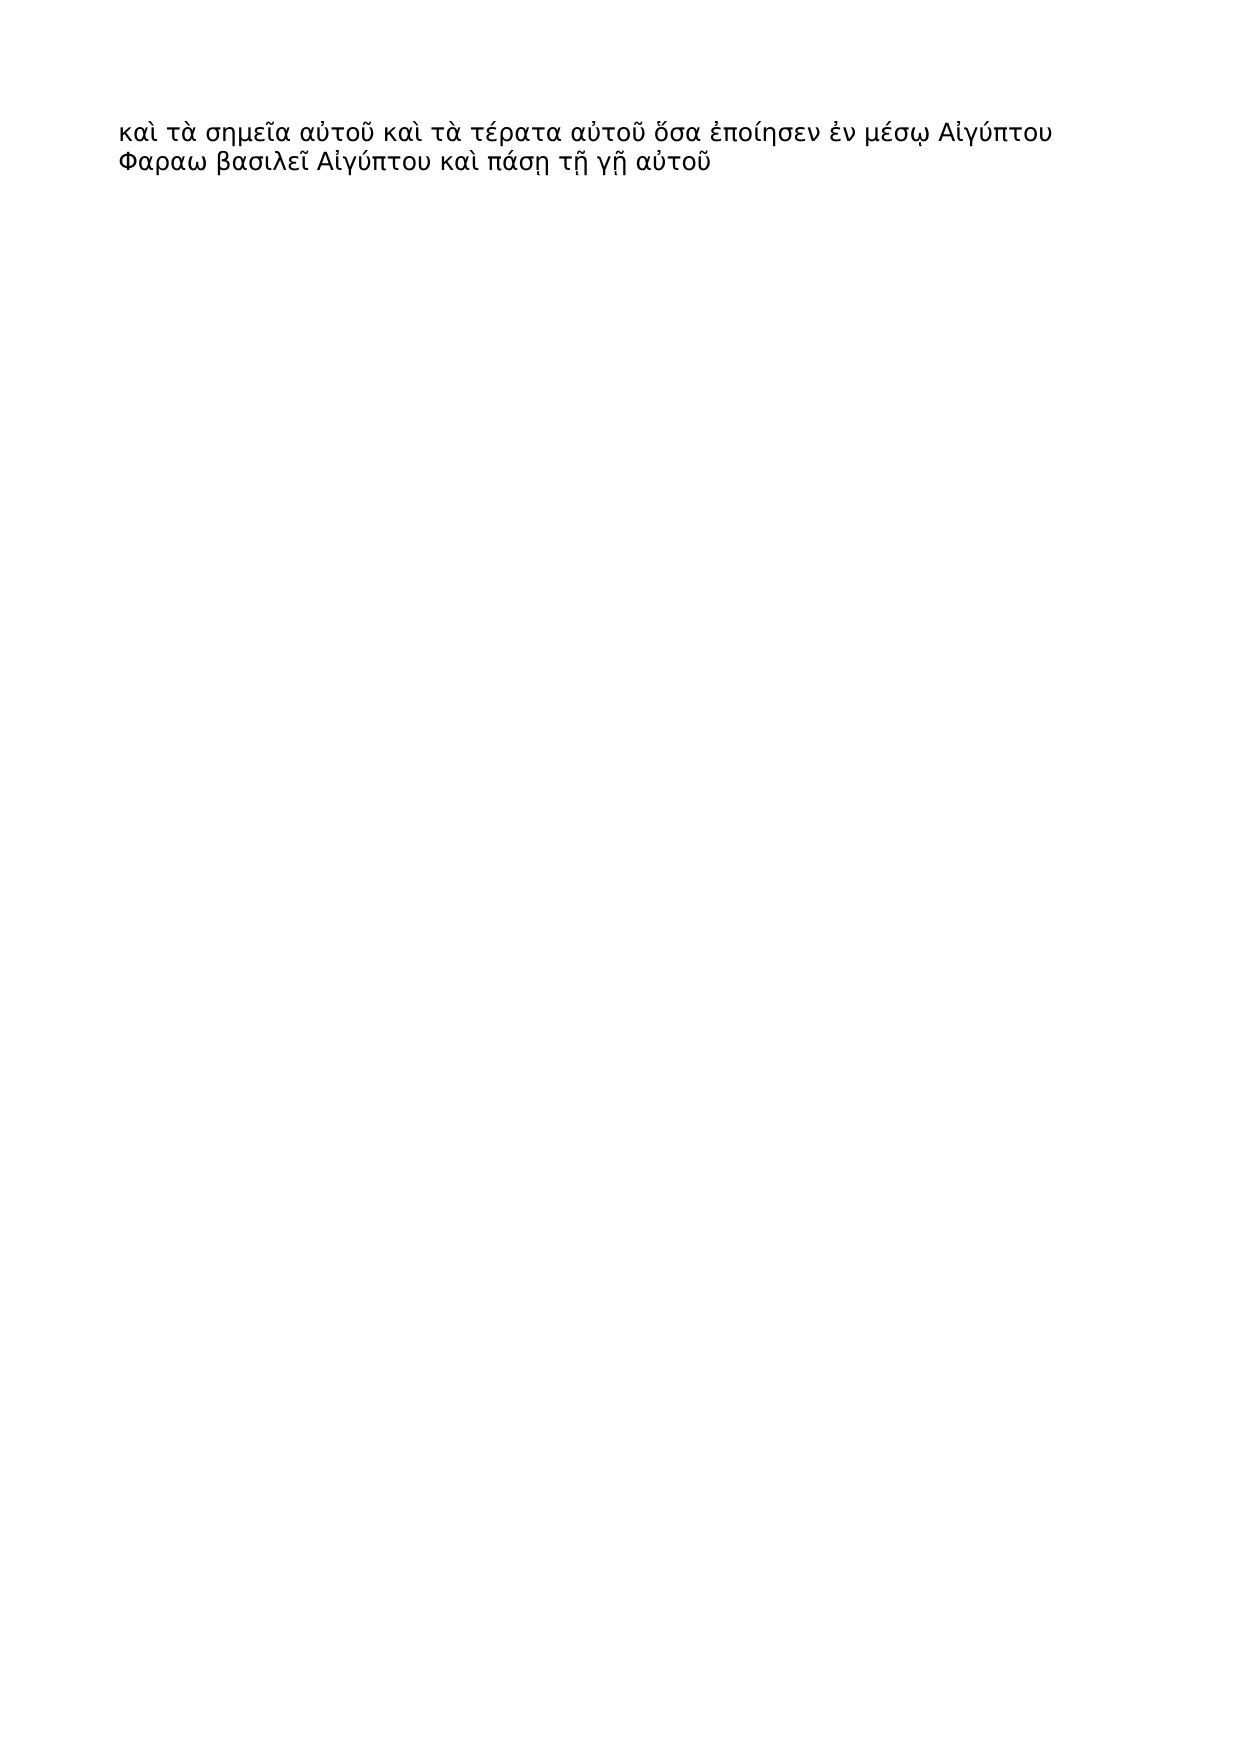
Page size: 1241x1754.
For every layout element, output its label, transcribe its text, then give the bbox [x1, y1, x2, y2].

text καὶ τὰ σημεῖα αὐτοῦ καὶ τὰ τέρατα αὐτοῦ ὅσα ἐποίησεν ἐν μέσῳ Αἰγύπτου Φαραω βασιλεῖ Αἰγύπτου καὶ πάσῃ τῇ γῇ αὐτοῦ [118, 118, 1122, 176]
